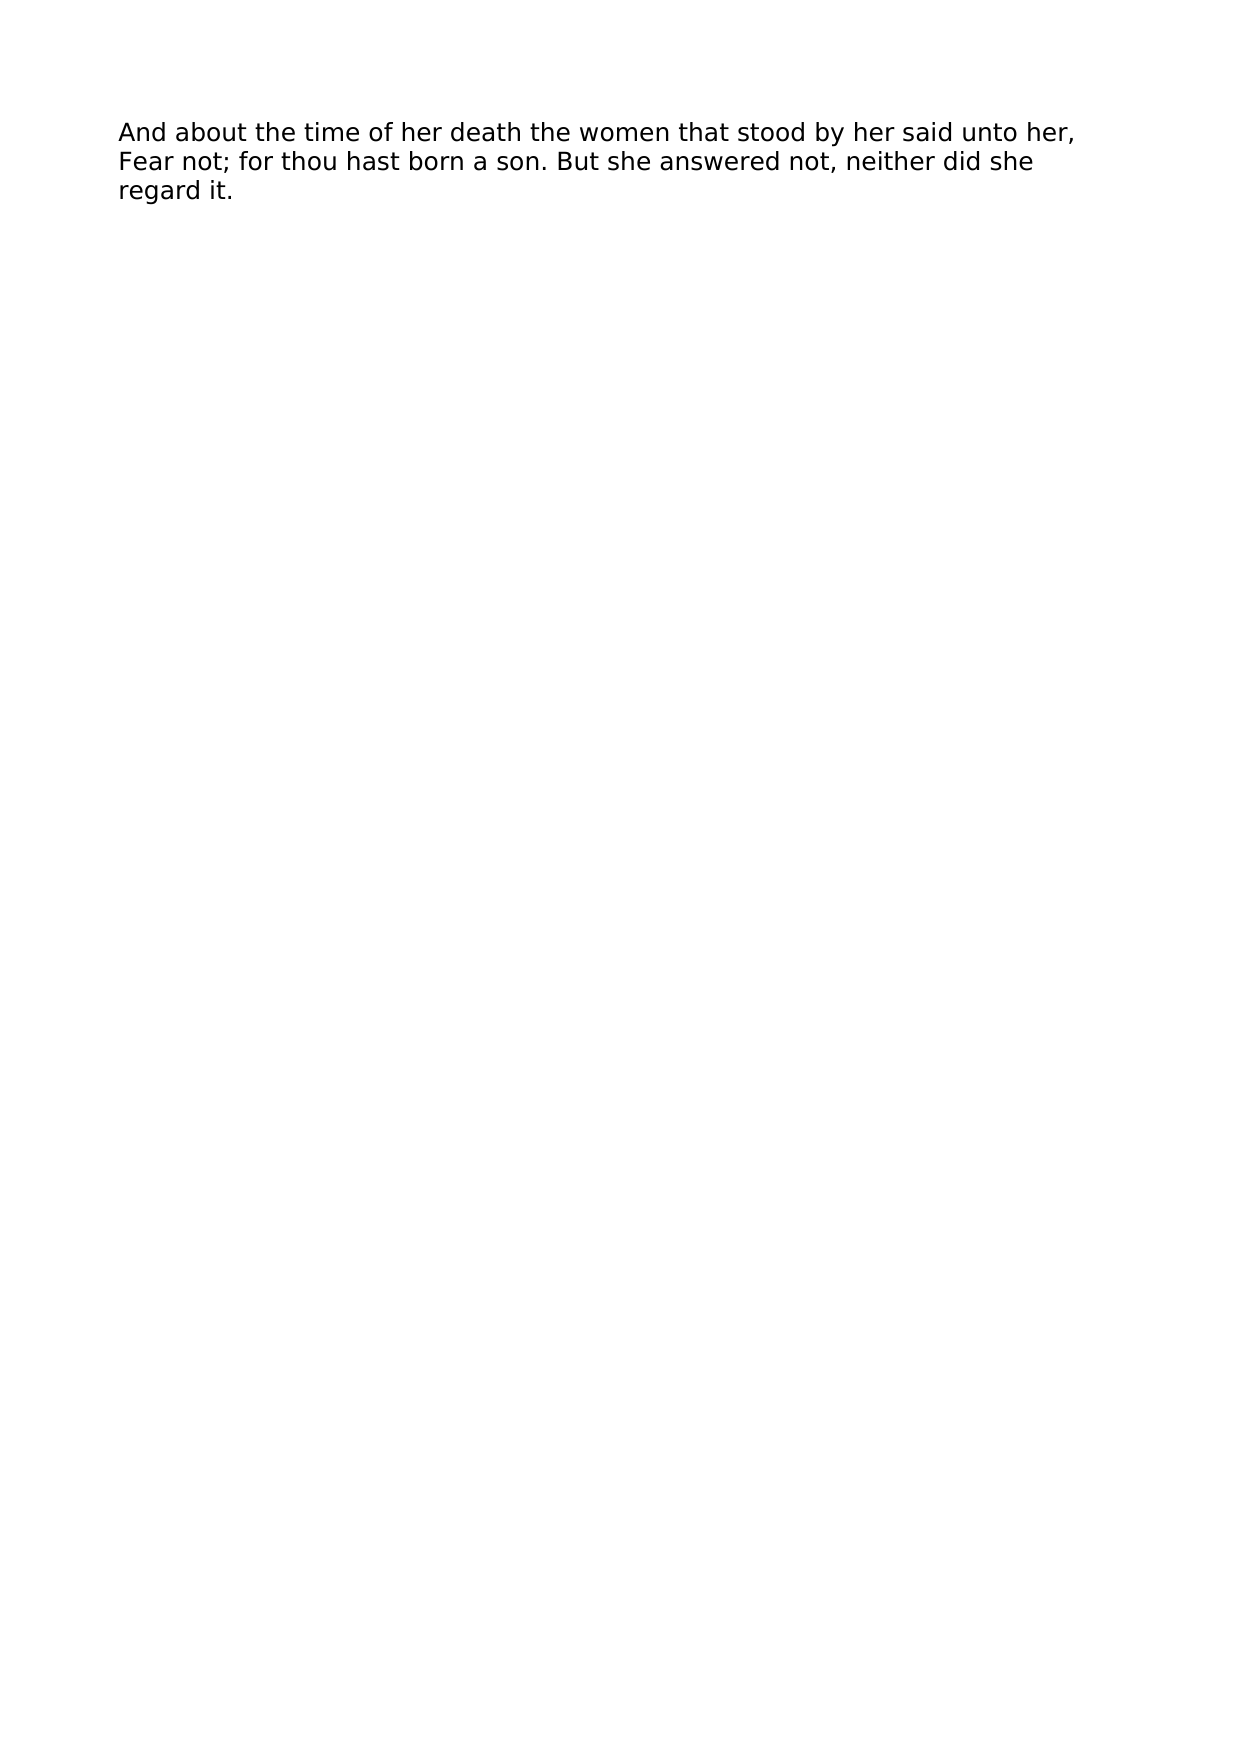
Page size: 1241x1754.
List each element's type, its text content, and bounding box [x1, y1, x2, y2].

text And about the time of her death the women that stood by her said unto her, Fear not; for thou hast born a son. But she answered not, neither did she regard it. [118, 118, 1122, 206]
